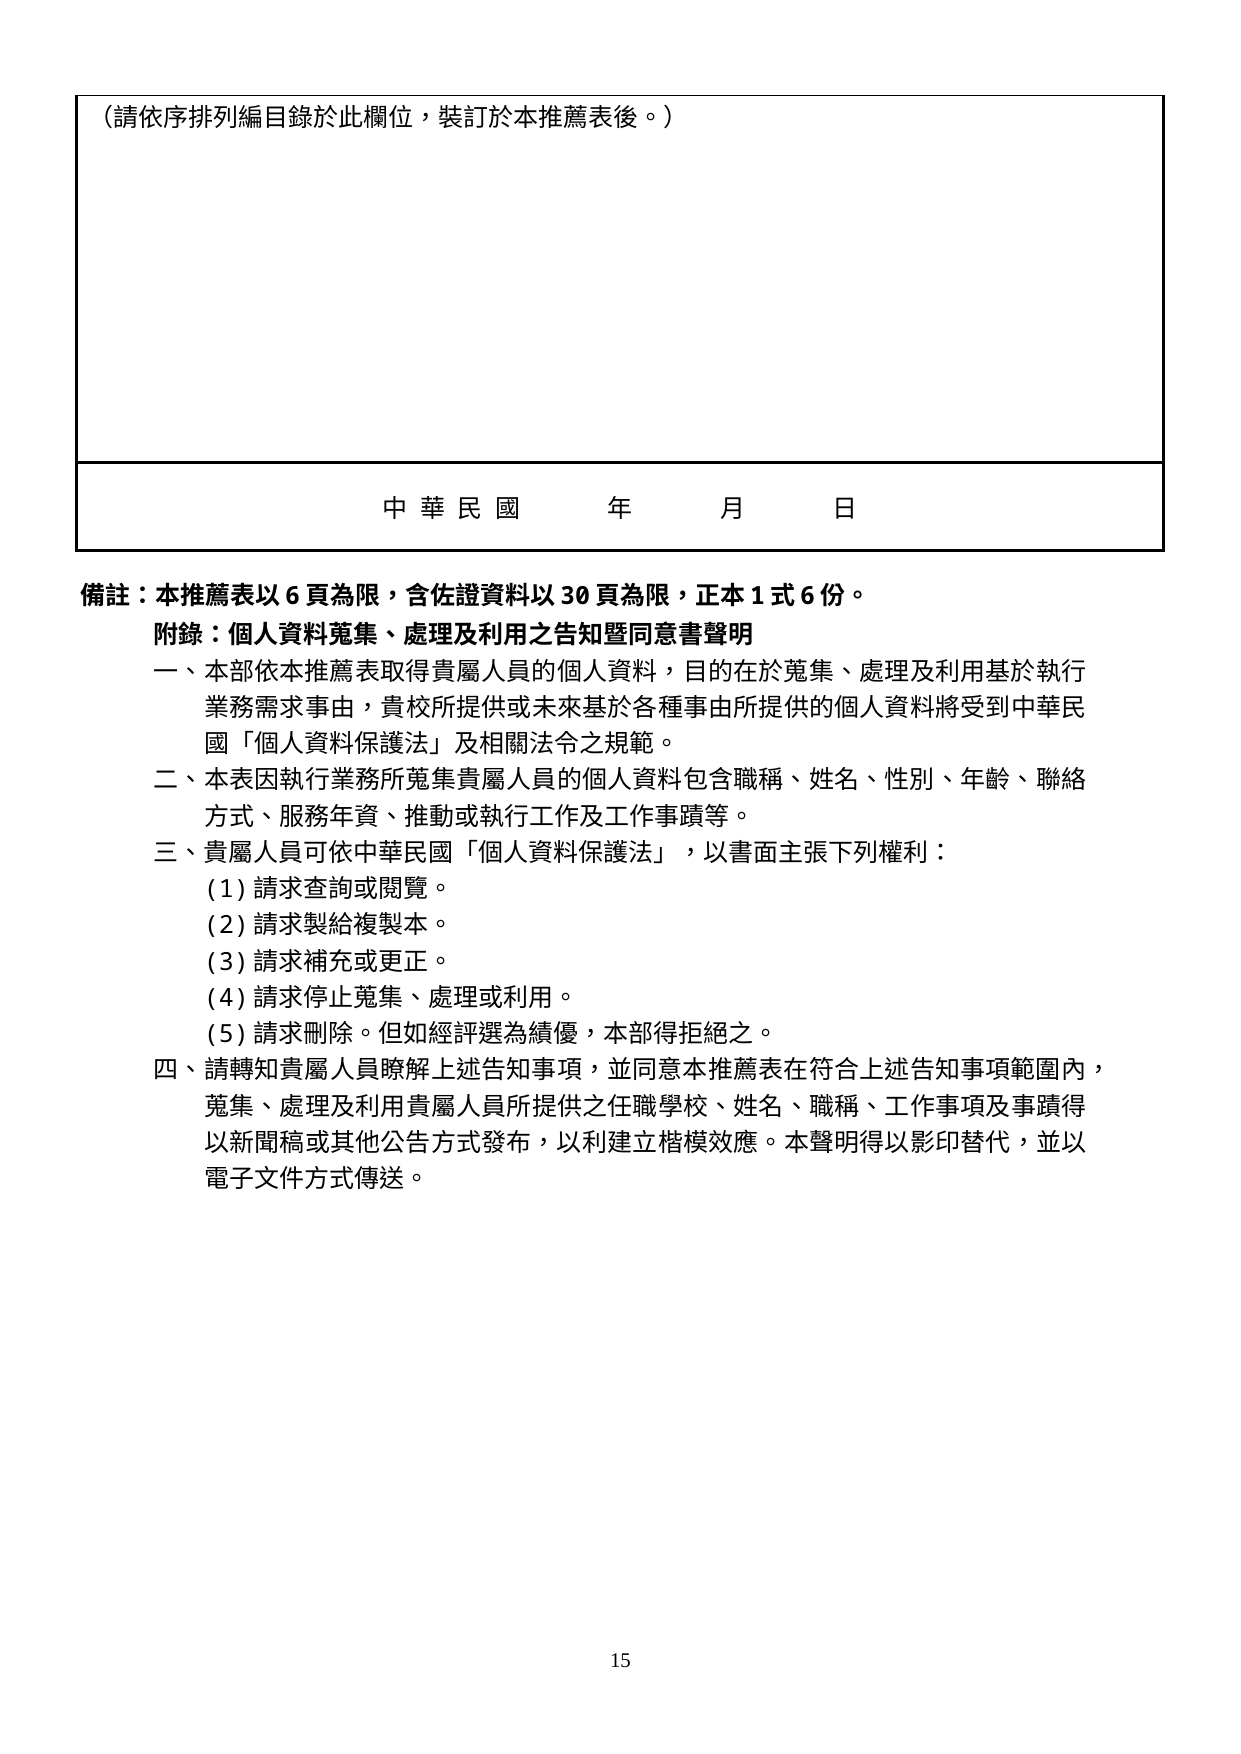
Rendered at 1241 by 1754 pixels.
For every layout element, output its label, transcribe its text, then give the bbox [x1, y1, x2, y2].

text 一、本部依本推薦表取得貴屬人員的個人資料，目的在於蒐集、處理及利用基於執行業務需求事由，貴校所提供或未來基於各種事由所提供的個人資料將受到中華民國「個人資料保護法」及相關法令之規範。 [153, 651, 1087, 760]
text 備註：本推薦表以6頁為限，含佐證資料以30頁為限，正本1式6份。 [80, 552, 1172, 615]
table_cell （請依序排列編目錄於此欄位，裝訂於本推薦表後。） [78, 96, 1162, 461]
list 請求停止蒐集、處理或利用。 [203, 977, 1087, 1013]
list 請求製給複製本。 [203, 905, 1087, 941]
text 附錄：個人資料蒐集、處理及利用之告知暨同意書聲明 [153, 615, 1087, 651]
list 請求補充或更正。 [203, 941, 1087, 977]
text 四、請轉知貴屬人員瞭解上述告知事項，並同意本推薦表在符合上述告知事項範圍內，蒐集、處理及利用貴屬人員所提供之任職學校、姓名、職稱、工作事項及事蹟得以新聞稿或其他公告方式發布，以利建立楷模效應。本聲明得以影印替代，並以電子文件方式傳送。 [153, 1050, 1087, 1195]
list 請求刪除。但如經評選為績優，本部得拒絕之。 [203, 1013, 1087, 1050]
table_cell 中 華 民 國 年 月 日 [78, 464, 1162, 549]
text 二、本表因執行業務所蒐集貴屬人員的個人資料包含職稱、姓名、性別、年齡、聯絡方式、服務年資、推動或執行工作及工作事蹟等。 [153, 760, 1087, 832]
list 請求查詢或閱覽。 [203, 868, 1087, 905]
text 三、貴屬人員可依中華民國「個人資料保護法」，以書面主張下列權利： [153, 832, 1087, 868]
